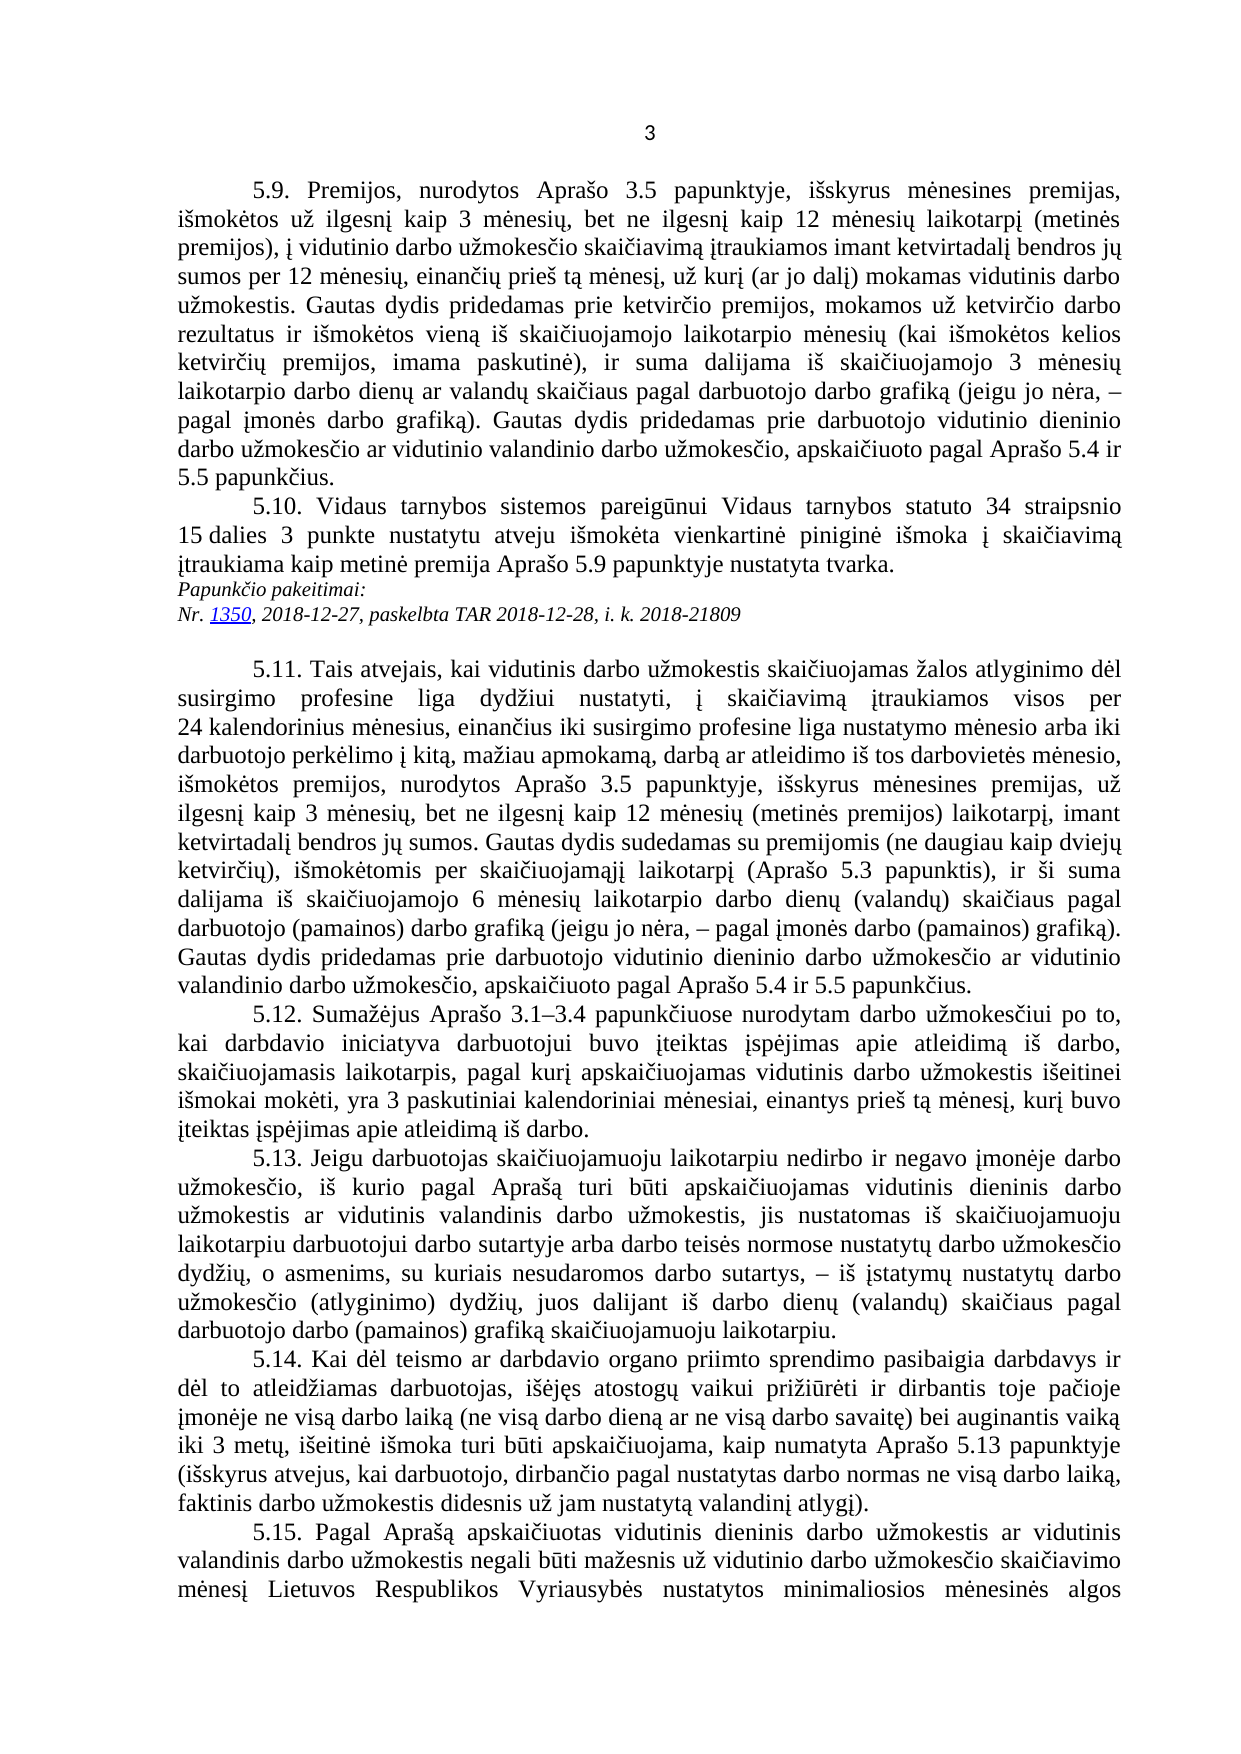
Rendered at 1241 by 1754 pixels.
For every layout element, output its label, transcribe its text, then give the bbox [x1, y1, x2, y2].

text 5.13. Jeigu darbuotojas skaičiuojamuoju laikotarpiu nedirbo ir negavo įmonėje darbo užmokesčio, iš kurio pagal Aprašą turi būti apskaičiuojamas vidutinis dieninis darbo užmokestis ar vidutinis valandinis darbo užmokestis, jis nustatomas iš skaičiuojamuoju laikotarpiu darbuotojui darbo sutartyje arba darbo teisės normose nustatytų darbo užmokesčio dydžių, o asmenims, su kuriais nesudaromos darbo sutartys, – iš įstatymų nustatytų darbo užmokesčio (atlyginimo) dydžių, juos dalijant iš darbo dienų (valandų) skaičiaus pagal darbuotojo darbo (pamainos) grafiką skaičiuojamuoju laikotarpiu. [177, 1143, 1122, 1344]
text 5.14. Kai dėl teismo ar darbdavio organo priimto sprendimo pasibaigia darbdavys ir dėl to atleidžiamas darbuotojas, išėjęs atostogų vaikui prižiūrėti ir dirbantis toje pačioje įmonėje ne visą darbo laiką (ne visą darbo dieną ar ne visą darbo savaitę) bei auginantis vaiką iki 3 metų, išeitinė išmoka turi būti apskaičiuojama, kaip numatyta Aprašo 5.13 papunktyje (išskyrus atvejus, kai darbuotojo, dirbančio pagal nustatytas darbo normas ne visą darbo laiką, faktinis darbo užmokestis didesnis už jam nustatytą valandinį atlygį). [177, 1344, 1122, 1517]
text 5.12. Sumažėjus Aprašo 3.1–3.4 papunkčiuose nurodytam darbo užmokesčiui po to, kai darbdavio iniciatyva darbuotojui buvo įteiktas įspėjimas apie atleidimą iš darbo, skaičiuojamasis laikotarpis, pagal kurį apskaičiuojamas vidutinis darbo užmokestis išeitinei išmokai mokėti, yra 3 paskutiniai kalendoriniai mėnesiai, einantys prieš tą mėnesį, kurį buvo įteiktas įspėjimas apie atleidimą iš darbo. [177, 999, 1122, 1143]
text 5.11. Tais atvejais, kai vidutinis darbo užmokestis skaičiuojamas žalos atlyginimo dėl susirgimo profesine liga dydžiui nustatyti, į skaičiavimą įtraukiamos visos per 24 kalendorinius mėnesius, einančius iki susirgimo profesine liga nustatymo mėnesio arba iki darbuotojo perkėlimo į kitą, mažiau apmokamą, darbą ar atleidimo iš tos darbovietės mėnesio, išmokėtos premijos, nurodytos Aprašo 3.5 papunktyje, išskyrus mėnesines premijas, už ilgesnį kaip 3 mėnesių, bet ne ilgesnį kaip 12 mėnesių (metinės premijos) laikotarpį, imant ketvirtadalį bendros jų sumos. Gautas dydis sudedamas su premijomis (ne daugiau kaip dviejų ketvirčių), išmokėtomis per skaičiuojamąjį laikotarpį (Aprašo 5.3 papunktis), ir ši suma dalijama iš skaičiuojamojo 6 mėnesių laikotarpio darbo dienų (valandų) skaičiaus pagal darbuotojo (pamainos) darbo grafiką (jeigu jo nėra, – pagal įmonės darbo (pamainos) grafiką). Gautas dydis pridedamas prie darbuotojo vidutinio dieninio darbo užmokesčio ar vidutinio valandinio darbo užmokesčio, apskaičiuoto pagal Aprašo 5.4 ir 5.5 papunkčius. [177, 654, 1122, 999]
text 5.15. Pagal Aprašą apskaičiuotas vidutinis dieninis darbo užmokestis ar vidutinis valandinis darbo užmokestis negali būti mažesnis už vidutinio darbo užmokesčio skaičiavimo mėnesį Lietuvos Respublikos Vyriausybės nustatytos minimaliosios mėnesinės algos [177, 1517, 1122, 1603]
text Nr. 1350, 2018-12-27, paskelbta TAR 2018-12-28, i. k. 2018-21809 [177, 601, 1122, 626]
text Papunkčio pakeitimai: [177, 577, 1122, 601]
text 5.9. Premijos, nurodytos Aprašo 3.5 papunktyje, išskyrus mėnesines premijas, išmokėtos už ilgesnį kaip 3 mėnesių, bet ne ilgesnį kaip 12 mėnesių laikotarpį (metinės premijos), į vidutinio darbo užmokesčio skaičiavimą įtraukiamos imant ketvirtadalį bendros jų sumos per 12 mėnesių, einančių prieš tą mėnesį, už kurį (ar jo dalį) mokamas vidutinis darbo užmokestis. Gautas dydis pridedamas prie ketvirčio premijos, mokamos už ketvirčio darbo rezultatus ir išmokėtos vieną iš skaičiuojamojo laikotarpio mėnesių (kai išmokėtos kelios ketvirčių premijos, imama paskutinė), ir suma dalijama iš skaičiuojamojo 3 mėnesių laikotarpio darbo dienų ar valandų skaičiaus pagal darbuotojo darbo grafiką (jeigu jo nėra, – pagal įmonės darbo grafiką). Gautas dydis pridedamas prie darbuotojo vidutinio dieninio darbo užmokesčio ar vidutinio valandinio darbo užmokesčio, apskaičiuoto pagal Aprašo 5.4 ir 5.5 papunkčius. [177, 175, 1122, 491]
text 5.10. Vidaus tarnybos sistemos pareigūnui Vidaus tarnybos statuto 34 straipsnio 15 dalies 3 punkte nustatytu atveju išmokėta vienkartinė piniginė išmoka į skaičiavimą įtraukiama kaip metinė premija Aprašo 5.9 papunktyje nustatyta tvarka. [177, 491, 1122, 577]
